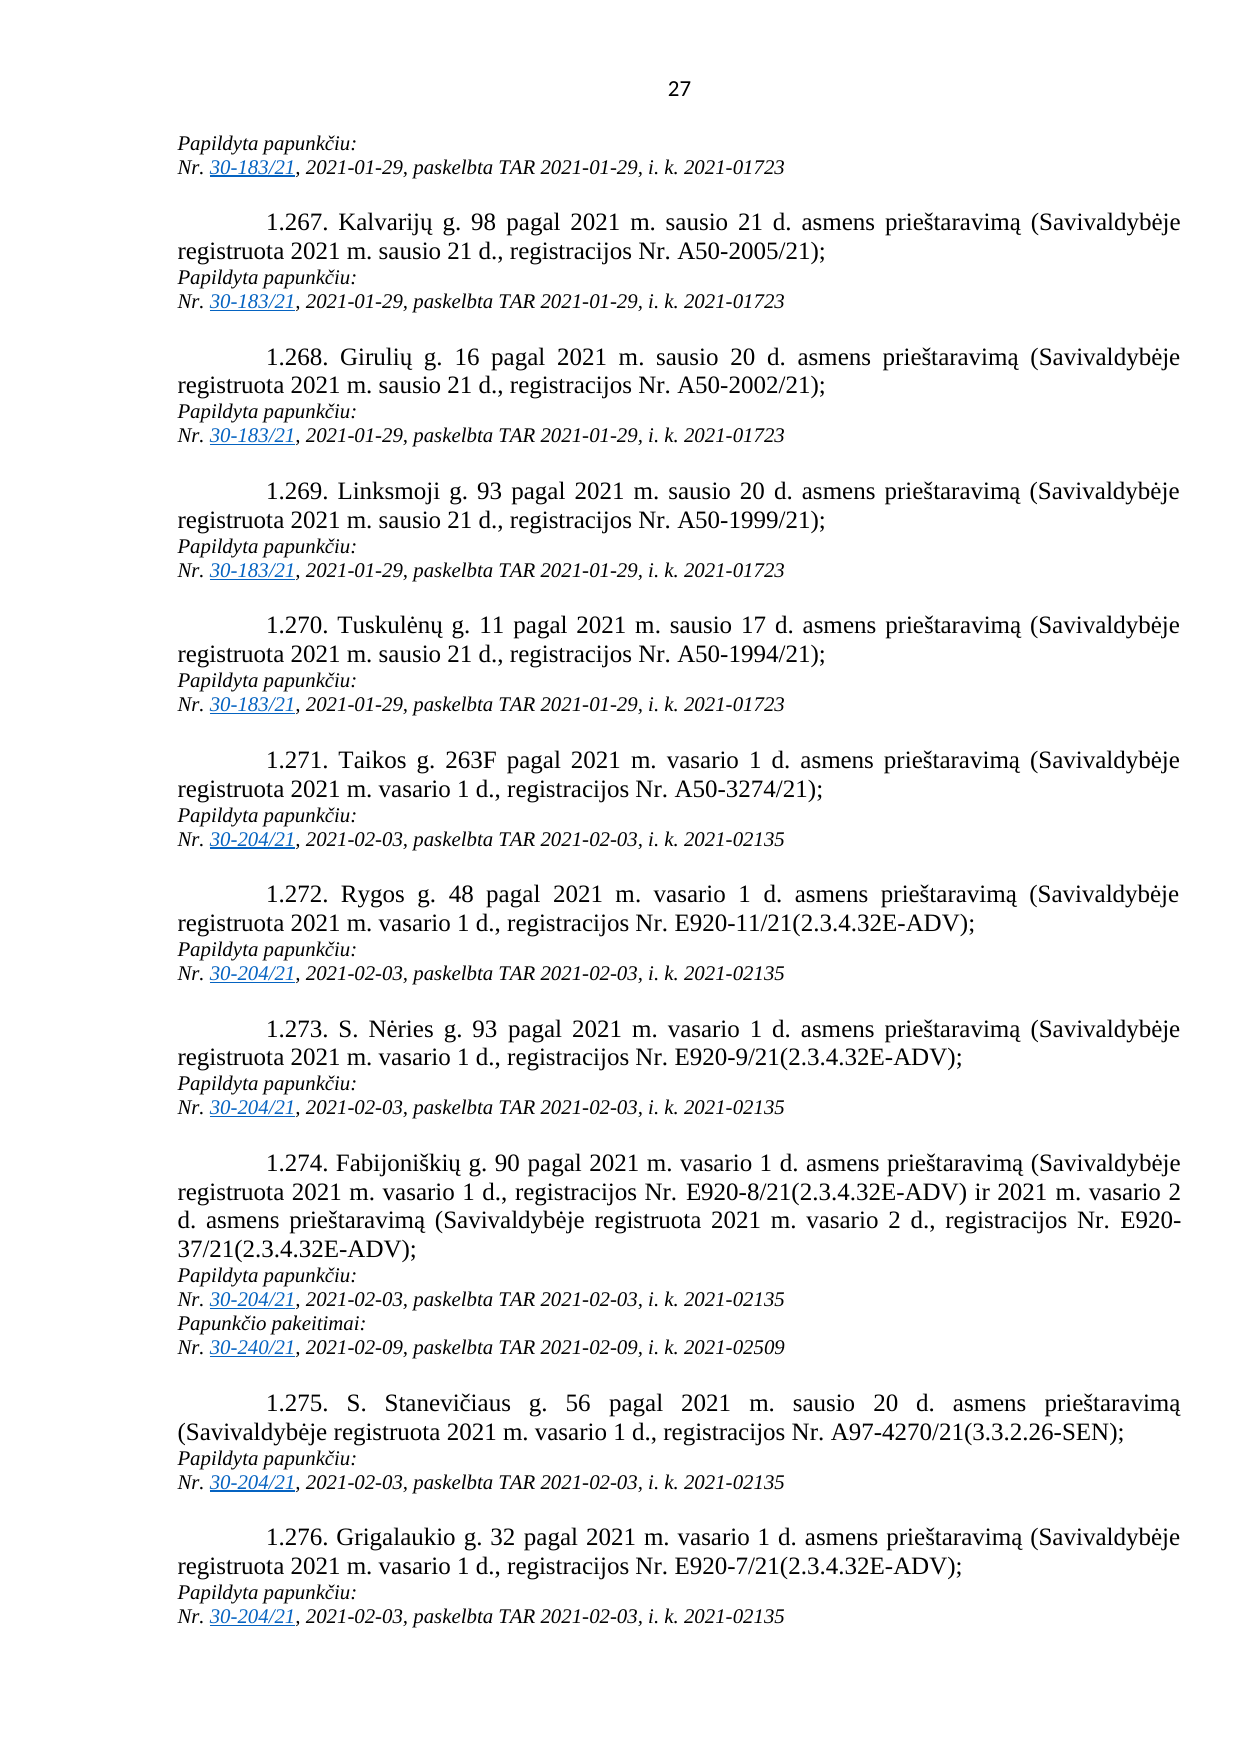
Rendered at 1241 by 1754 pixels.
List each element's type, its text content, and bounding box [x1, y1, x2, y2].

text 1.275. S. Stanevičiaus g. 56 pagal 2021 m. sausio 20 d. asmens prieštaravimą (Savivaldybėje registruota 2021 m. vasario 1 d., registracijos Nr. A97-4270/21(3.3.2.26-SEN); [177, 1388, 1181, 1446]
text 1.272. Rygos g. 48 pagal 2021 m. vasario 1 d. asmens prieštaravimą (Savivaldybėje registruota 2021 m. vasario 1 d., registracijos Nr. E920-11/21(2.3.4.32E-ADV); [177, 879, 1181, 937]
text Papildyta papunkčiu: [177, 1071, 1181, 1095]
text Papildyta papunkčiu: [177, 131, 1181, 155]
text 1.276. Grigalaukio g. 32 pagal 2021 m. vasario 1 d. asmens prieštaravimą (Savivaldybėje registruota 2021 m. vasario 1 d., registracijos Nr. E920-7/21(2.3.4.32E-ADV); [177, 1522, 1181, 1580]
text Papildyta papunkčiu: [177, 534, 1181, 558]
text Papildyta papunkčiu: [177, 668, 1181, 692]
text Nr. 30-204/21, 2021-02-03, paskelbta TAR 2021-02-03, i. k. 2021-02135 [177, 1604, 1181, 1628]
text 1.268. Girulių g. 16 pagal 2021 m. sausio 20 d. asmens prieštaravimą (Savivaldybėje registruota 2021 m. sausio 21 d., registracijos Nr. A50-2002/21); [177, 342, 1181, 399]
text Nr. 30-204/21, 2021-02-03, paskelbta TAR 2021-02-03, i. k. 2021-02135 [177, 1095, 1181, 1119]
text Papildyta papunkčiu: [177, 265, 1181, 289]
text Papildyta papunkčiu: [177, 1446, 1181, 1470]
text Nr. 30-204/21, 2021-02-03, paskelbta TAR 2021-02-03, i. k. 2021-02135 [177, 1287, 1181, 1311]
text Nr. 30-183/21, 2021-01-29, paskelbta TAR 2021-01-29, i. k. 2021-01723 [177, 155, 1181, 179]
text Nr. 30-204/21, 2021-02-03, paskelbta TAR 2021-02-03, i. k. 2021-02135 [177, 961, 1181, 985]
text 1.269. Linksmoji g. 93 pagal 2021 m. sausio 20 d. asmens prieštaravimą (Savivaldybėje registruota 2021 m. sausio 21 d., registracijos Nr. A50-1999/21); [177, 476, 1181, 534]
text Papildyta papunkčiu: [177, 1580, 1181, 1604]
text Papunkčio pakeitimai: [177, 1311, 1181, 1335]
text Papildyta papunkčiu: [177, 1263, 1181, 1287]
text Papildyta papunkčiu: [177, 399, 1181, 423]
text 1.270. Tuskulėnų g. 11 pagal 2021 m. sausio 17 d. asmens prieštaravimą (Savivaldybėje registruota 2021 m. sausio 21 d., registracijos Nr. A50-1994/21); [177, 611, 1181, 668]
text 1.271. Taikos g. 263F pagal 2021 m. vasario 1 d. asmens prieštaravimą (Savivaldybėje registruota 2021 m. vasario 1 d., registracijos Nr. A50-3274/21); [177, 745, 1181, 802]
text Nr. 30-183/21, 2021-01-29, paskelbta TAR 2021-01-29, i. k. 2021-01723 [177, 692, 1181, 716]
text Nr. 30-240/21, 2021-02-09, paskelbta TAR 2021-02-09, i. k. 2021-02509 [177, 1335, 1181, 1359]
text Nr. 30-204/21, 2021-02-03, paskelbta TAR 2021-02-03, i. k. 2021-02135 [177, 1470, 1181, 1494]
text 1.273. S. Nėries g. 93 pagal 2021 m. vasario 1 d. asmens prieštaravimą (Savivaldybėje registruota 2021 m. vasario 1 d., registracijos Nr. E920-9/21(2.3.4.32E-ADV); [177, 1014, 1181, 1071]
text Nr. 30-183/21, 2021-01-29, paskelbta TAR 2021-01-29, i. k. 2021-01723 [177, 289, 1181, 313]
text 1.274. Fabijoniškių g. 90 pagal 2021 m. vasario 1 d. asmens prieštaravimą (Savivaldybėje registruota 2021 m. vasario 1 d., registracijos Nr. E920-8/21(2.3.4.32E-ADV) ir 2021 m. vasario 2 d. asmens prieštaravimą (Savivaldybėje registruota 2021 m. vasario 2 d., registracijos Nr. E920-37/21(2.3.4.32E-ADV); [177, 1148, 1181, 1263]
text 1.267. Kalvarijų g. 98 pagal 2021 m. sausio 21 d. asmens prieštaravimą (Savivaldybėje registruota 2021 m. sausio 21 d., registracijos Nr. A50-2005/21); [177, 207, 1181, 265]
text Papildyta papunkčiu: [177, 802, 1181, 827]
text Nr. 30-204/21, 2021-02-03, paskelbta TAR 2021-02-03, i. k. 2021-02135 [177, 827, 1181, 851]
text Nr. 30-183/21, 2021-01-29, paskelbta TAR 2021-01-29, i. k. 2021-01723 [177, 558, 1181, 582]
text Papildyta papunkčiu: [177, 937, 1181, 961]
text Nr. 30-183/21, 2021-01-29, paskelbta TAR 2021-01-29, i. k. 2021-01723 [177, 423, 1181, 447]
